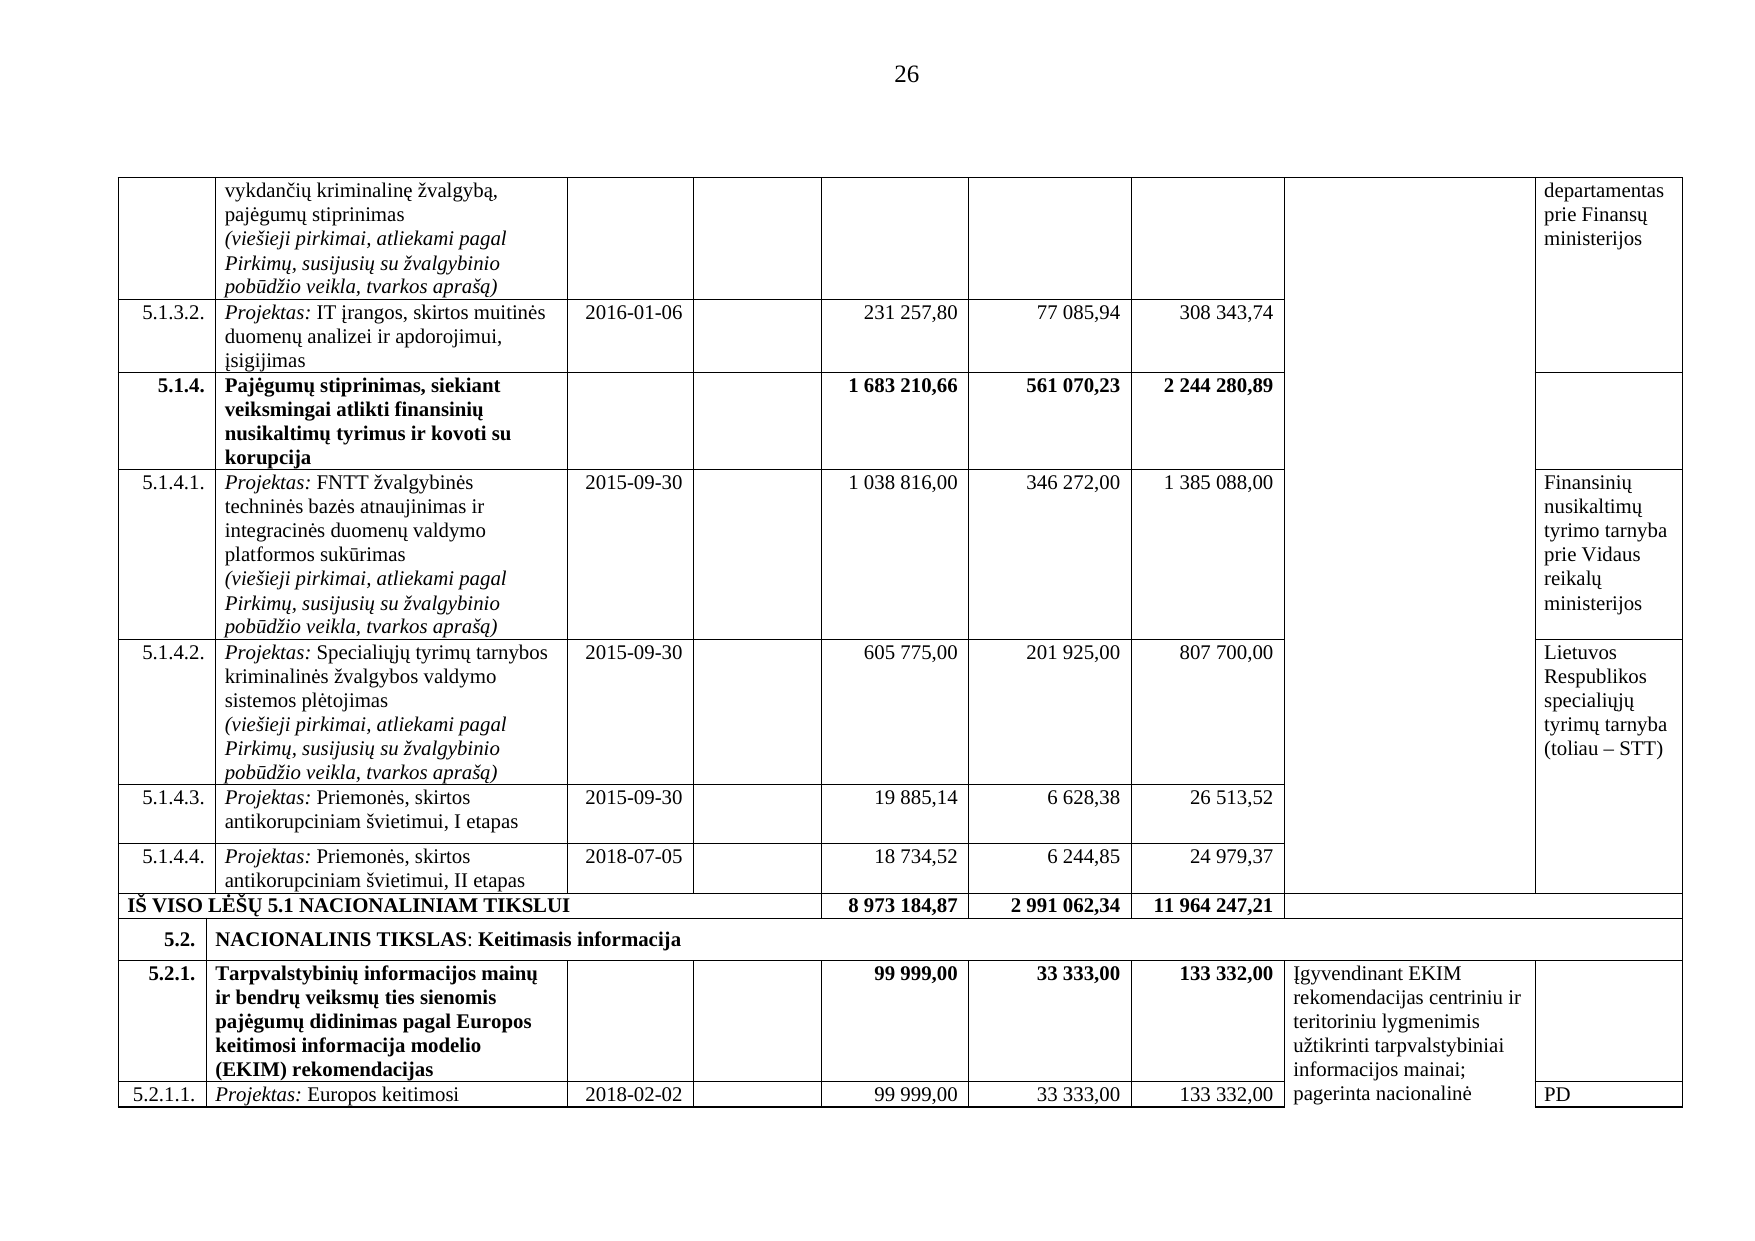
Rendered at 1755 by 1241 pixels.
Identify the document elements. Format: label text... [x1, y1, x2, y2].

table_cell 561 070,23 [969, 373, 1131, 469]
table_cell [568, 961, 693, 1081]
table_cell [694, 178, 821, 298]
table_cell 2 244 280,89 [1132, 373, 1284, 469]
table_cell 2015-09-30 [568, 470, 693, 638]
table_cell 18 734,52 [822, 844, 968, 892]
table_cell 346 272,00 [969, 470, 1131, 638]
table_cell [694, 300, 821, 372]
table_cell 24 979,37 [1132, 844, 1284, 892]
table_cell [969, 178, 1131, 298]
table_cell 5.1.4.4. [119, 844, 215, 892]
table_cell [694, 785, 821, 843]
table_cell 231 257,80 [822, 300, 968, 372]
table_cell 6 628,38 [969, 785, 1131, 843]
table_cell 5.1.4.3. [119, 785, 215, 843]
table_cell 33 333,00 [969, 1082, 1131, 1106]
table_cell 99 999,00 [822, 1082, 968, 1106]
table_cell 2018-02-02 [568, 1082, 693, 1106]
table_cell 99 999,00 [822, 961, 968, 1081]
table_cell Pajėgumų stiprinimas, siekiant veiksmingai atlikti finansinių nusikaltimų tyrimus ir kovoti su korupcija [216, 373, 567, 469]
table_cell [568, 178, 693, 298]
table_cell IŠ VISO LĖŠŲ 5.1 NACIONALINIAM TIKSLUI [119, 894, 821, 917]
table_cell [694, 640, 821, 784]
table_cell 8 973 184,87 [822, 894, 968, 917]
table_cell [694, 373, 821, 469]
table_cell 1 683 210,66 [822, 373, 968, 469]
table_cell [822, 178, 968, 298]
table_cell 1 385 088,00 [1132, 470, 1284, 638]
table_cell Finansinių nusikaltimų tyrimo tarnyba prie Vidaus reikalų ministerijos [1536, 470, 1682, 638]
table_cell Projektas: FNTT žvalgybinės techninės bazės atnaujinimas ir integracinės duomenų valdymo platformos sukūrimas (viešieji pirkimai, atliekami pagal Pirkimų, susijusių su žvalgybinio pobūdžio veikla, tvarkos aprašą) [216, 470, 567, 638]
table_cell vykdančių kriminalinę žvalgybą, pajėgumų stiprinimas (viešieji pirkimai, atliekami pagal Pirkimų, susijusių su žvalgybinio pobūdžio veikla, tvarkos aprašą) [216, 178, 567, 298]
table_cell 11 964 247,21 [1132, 894, 1284, 917]
table_cell 2016-01-06 [568, 300, 693, 372]
table_cell 5.1.3.2. [119, 300, 215, 372]
table_cell 2015-09-30 [568, 640, 693, 784]
table_cell departamentas prie Finansų ministerijos [1536, 178, 1682, 372]
table_cell 5.1.4.1. [119, 470, 215, 638]
table_cell 33 333,00 [969, 961, 1131, 1081]
table_cell [1132, 178, 1284, 298]
table_cell NACIONALINIS TIKSLAS: Keitimasis informacija [207, 919, 1682, 960]
table_cell 77 085,94 [969, 300, 1131, 372]
table_cell 5.1.4. [119, 373, 215, 469]
table_cell [568, 373, 693, 469]
table_cell 133 332,00 [1132, 1082, 1284, 1106]
table_cell [1536, 961, 1682, 1081]
table_cell 26 513,52 [1132, 785, 1284, 843]
table_cell Projektas: IT įrangos, skirtos muitinės duomenų analizei ir apdorojimui, įsigijimas [216, 300, 567, 372]
table_cell 605 775,00 [822, 640, 968, 784]
table_cell 2018-07-05 [568, 844, 693, 892]
table_cell 201 925,00 [969, 640, 1131, 784]
table_cell [1285, 178, 1535, 892]
table_cell Tarpvalstybinių informacijos mainų ir bendrų veiksmų ties sienomis pajėgumų didinimas pagal Europos keitimosi informacija modelio (EKIM) rekomendacijas [207, 961, 567, 1081]
table_cell [694, 844, 821, 892]
table_cell Įgyvendinant EKIM rekomendacijas centriniu ir teritoriniu lygmenimis užtikrinti tarpvalstybiniai informacijos mainai; pagerinta nacionalinė [1285, 961, 1535, 1106]
table_cell 6 244,85 [969, 844, 1131, 892]
table_cell 19 885,14 [822, 785, 968, 843]
table_cell [694, 1082, 821, 1106]
table_cell 5.1.4.2. [119, 640, 215, 784]
table_cell 5.2. [119, 919, 206, 960]
table_cell [119, 178, 215, 298]
table_cell 2 991 062,34 [969, 894, 1131, 917]
table_cell [1285, 894, 1682, 917]
table_cell PD [1536, 1082, 1682, 1106]
table_cell Projektas: Specialiųjų tyrimų tarnybos kriminalinės žvalgybos valdymo sistemos plėtojimas (viešieji pirkimai, atliekami pagal Pirkimų, susijusių su žvalgybinio pobūdžio veikla, tvarkos aprašą) [216, 640, 567, 784]
table_cell [694, 961, 821, 1081]
table_cell Projektas: Europos keitimosi [207, 1082, 567, 1106]
table_cell [1536, 373, 1682, 469]
table_cell 2015-09-30 [568, 785, 693, 843]
table_cell 5.2.1. [119, 961, 206, 1081]
table_cell [694, 470, 821, 638]
table_cell Lietuvos Respublikos specialiųjų tyrimų tarnyba (toliau – STT) [1536, 640, 1682, 892]
table_cell 5.2.1.1. [119, 1082, 206, 1106]
table_cell Projektas: Priemonės, skirtos antikorupciniam švietimui, I etapas [216, 785, 567, 843]
table_cell 308 343,74 [1132, 300, 1284, 372]
table_cell 133 332,00 [1132, 961, 1284, 1081]
table_cell Projektas: Priemonės, skirtos antikorupciniam švietimui, II etapas [216, 844, 567, 892]
table_cell 1 038 816,00 [822, 470, 968, 638]
table_cell 807 700,00 [1132, 640, 1284, 784]
